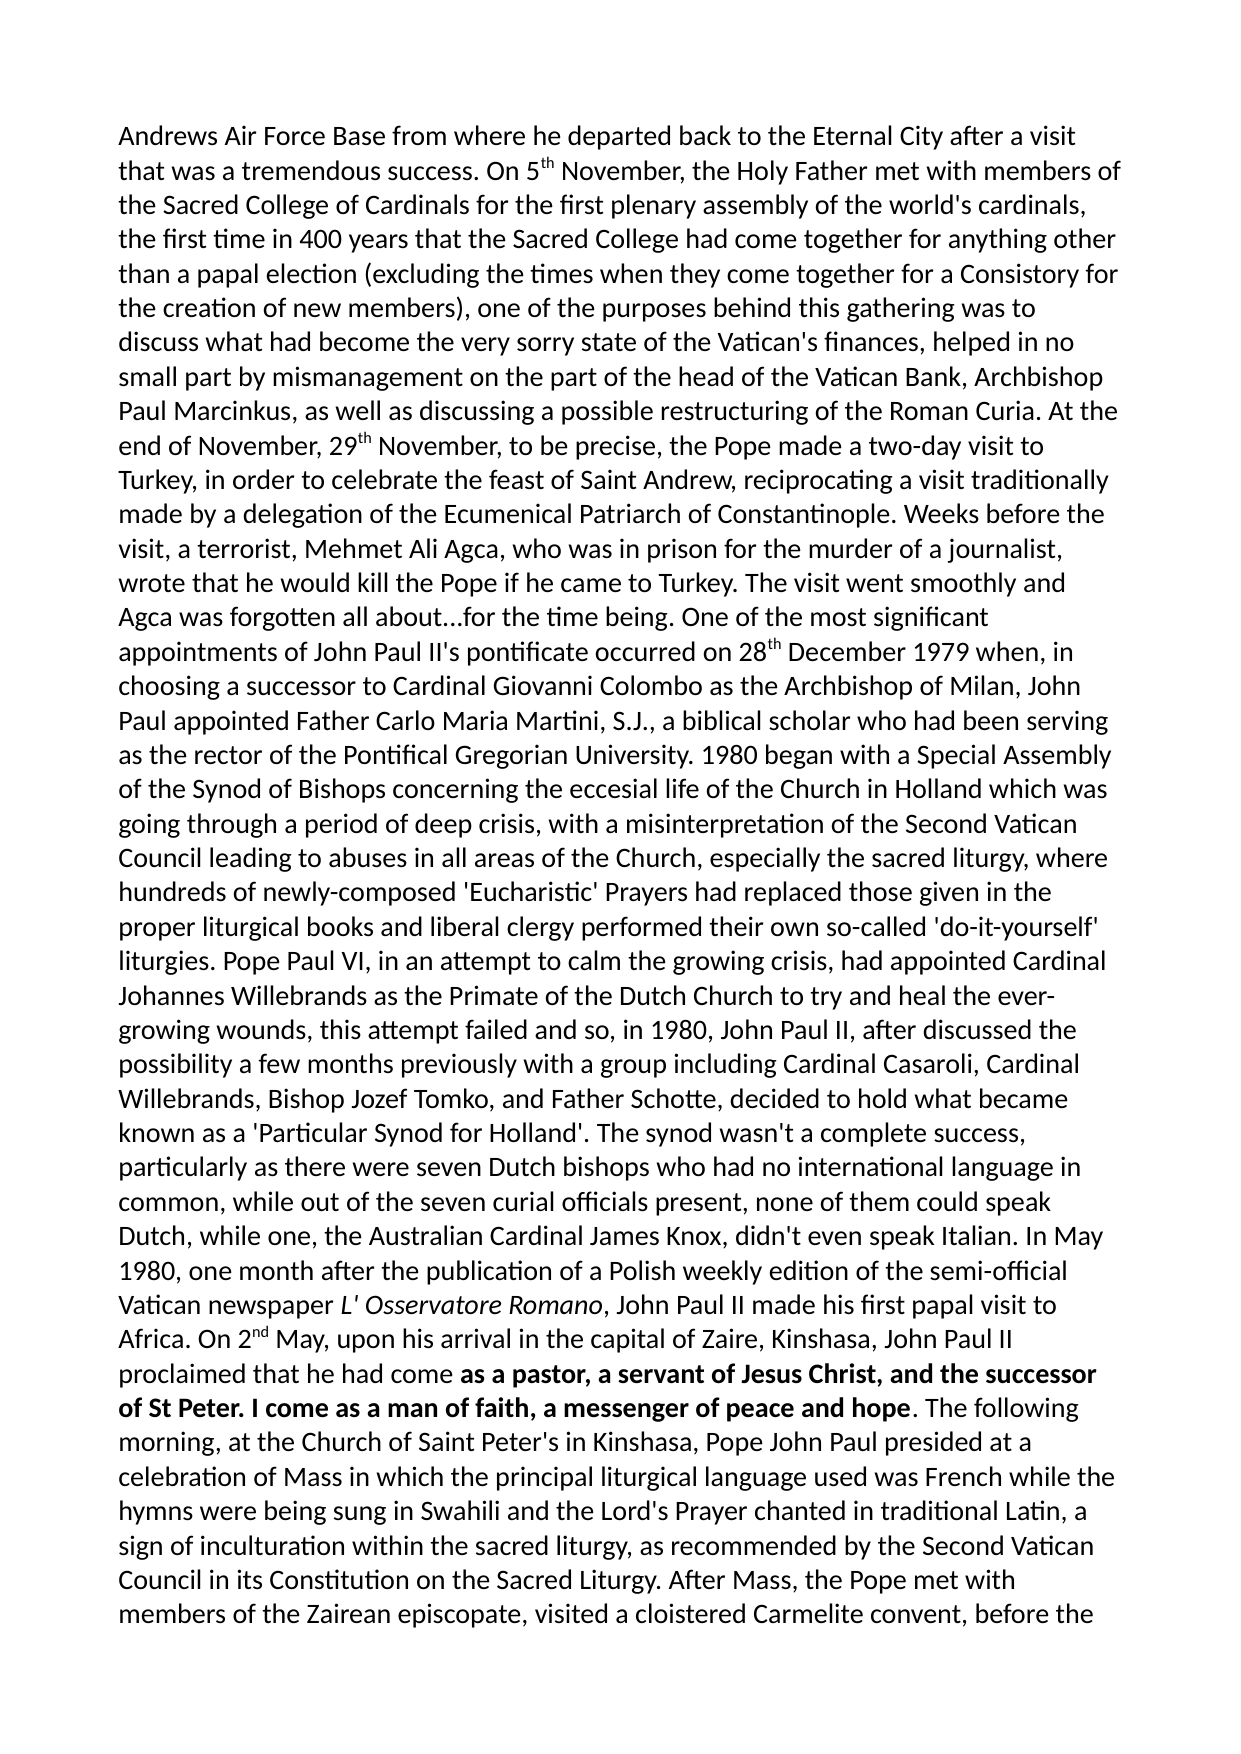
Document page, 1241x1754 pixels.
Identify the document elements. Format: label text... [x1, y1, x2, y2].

text Andrews Air Force Base from where he departed back to the Eternal City after a visit that was a tremendous success. On 5th November, the Holy Father met with members of the Sacred College of Cardinals for the first plenary assembly of the world's cardinals, the first time in 400 years that the Sacred College had come together for anything other than a papal election (excluding the times when they come together for a Consistory for the creation of new members), one of the purposes behind this gathering was to discuss what had become the very sorry state of the Vatican's finances, helped in no small part by mismanagement on the part of the head of the Vatican Bank, Archbishop Paul Marcinkus, as well as discussing a possible restructuring of the Roman Curia. At the end of November, 29th November, to be precise, the Pope made a two-day visit to Turkey, in order to celebrate the feast of Saint Andrew, reciprocating a visit traditionally made by a delegation of the Ecumenical Patriarch of Constantinople. Weeks before the visit, a terrorist, Mehmet Ali Agca, who was in prison for the murder of a journalist, wrote that he would kill the Pope if he came to Turkey. The visit went smoothly and Agca was forgotten all about...for the time being. One of the most significant appointments of John Paul II's pontificate occurred on 28th December 1979 when, in choosing a successor to Cardinal Giovanni Colombo as the Archbishop of Milan, John Paul appointed Father Carlo Maria Martini, S.J., a biblical scholar who had been serving as the rector of the Pontifical Gregorian University. 1980 began with a Special Assembly of the Synod of Bishops concerning the eccesial life of the Church in Holland which was going through a period of deep crisis, with a misinterpretation of the Second Vatican Council leading to abuses in all areas of the Church, especially the sacred liturgy, where hundreds of newly-composed 'Eucharistic' Prayers had replaced those given in the proper liturgical books and liberal clergy performed their own so-called 'do-it-yourself' liturgies. Pope Paul VI, in an attempt to calm the growing crisis, had appointed Cardinal Johannes Willebrands as the Primate of the Dutch Church to try and heal the ever-growing wounds, this attempt failed and so, in 1980, John Paul II, after discussed the possibility a few months previously with a group including Cardinal Casaroli, Cardinal Willebrands, Bishop Jozef Tomko, and Father Schotte, decided to hold what became known as a 'Particular Synod for Holland'. The synod wasn't a complete success, particularly as there were seven Dutch bishops who had no international language in common, while out of the seven curial officials present, none of them could speak Dutch, while one, the Australian Cardinal James Knox, didn't even speak Italian. In May 1980, one month after the publication of a Polish weekly edition of the semi-official Vatican newspaper L' Osservatore Romano, John Paul II made his first papal visit to Africa. On 2nd May, upon his arrival in the capital of Zaire, Kinshasa, John Paul II proclaimed that he had come as a pastor, a servant of Jesus Christ, and the successor of St Peter. I come as a man of faith, a messenger of peace and hope. The following morning, at the Church of Saint Peter's in Kinshasa, Pope John Paul presided at a celebration of Mass in which the principal liturgical language used was French while the hymns were being sung in Swahili and the Lord's Prayer chanted in traditional Latin, a sign of inculturation within the sacred liturgy, as recommended by the Second Vatican Council in its Constitution on the Sacred Liturgy. After Mass, the Pope met with members of the Zairean episcopate, visited a cloistered Carmelite convent, before the [118, 118, 1122, 1631]
